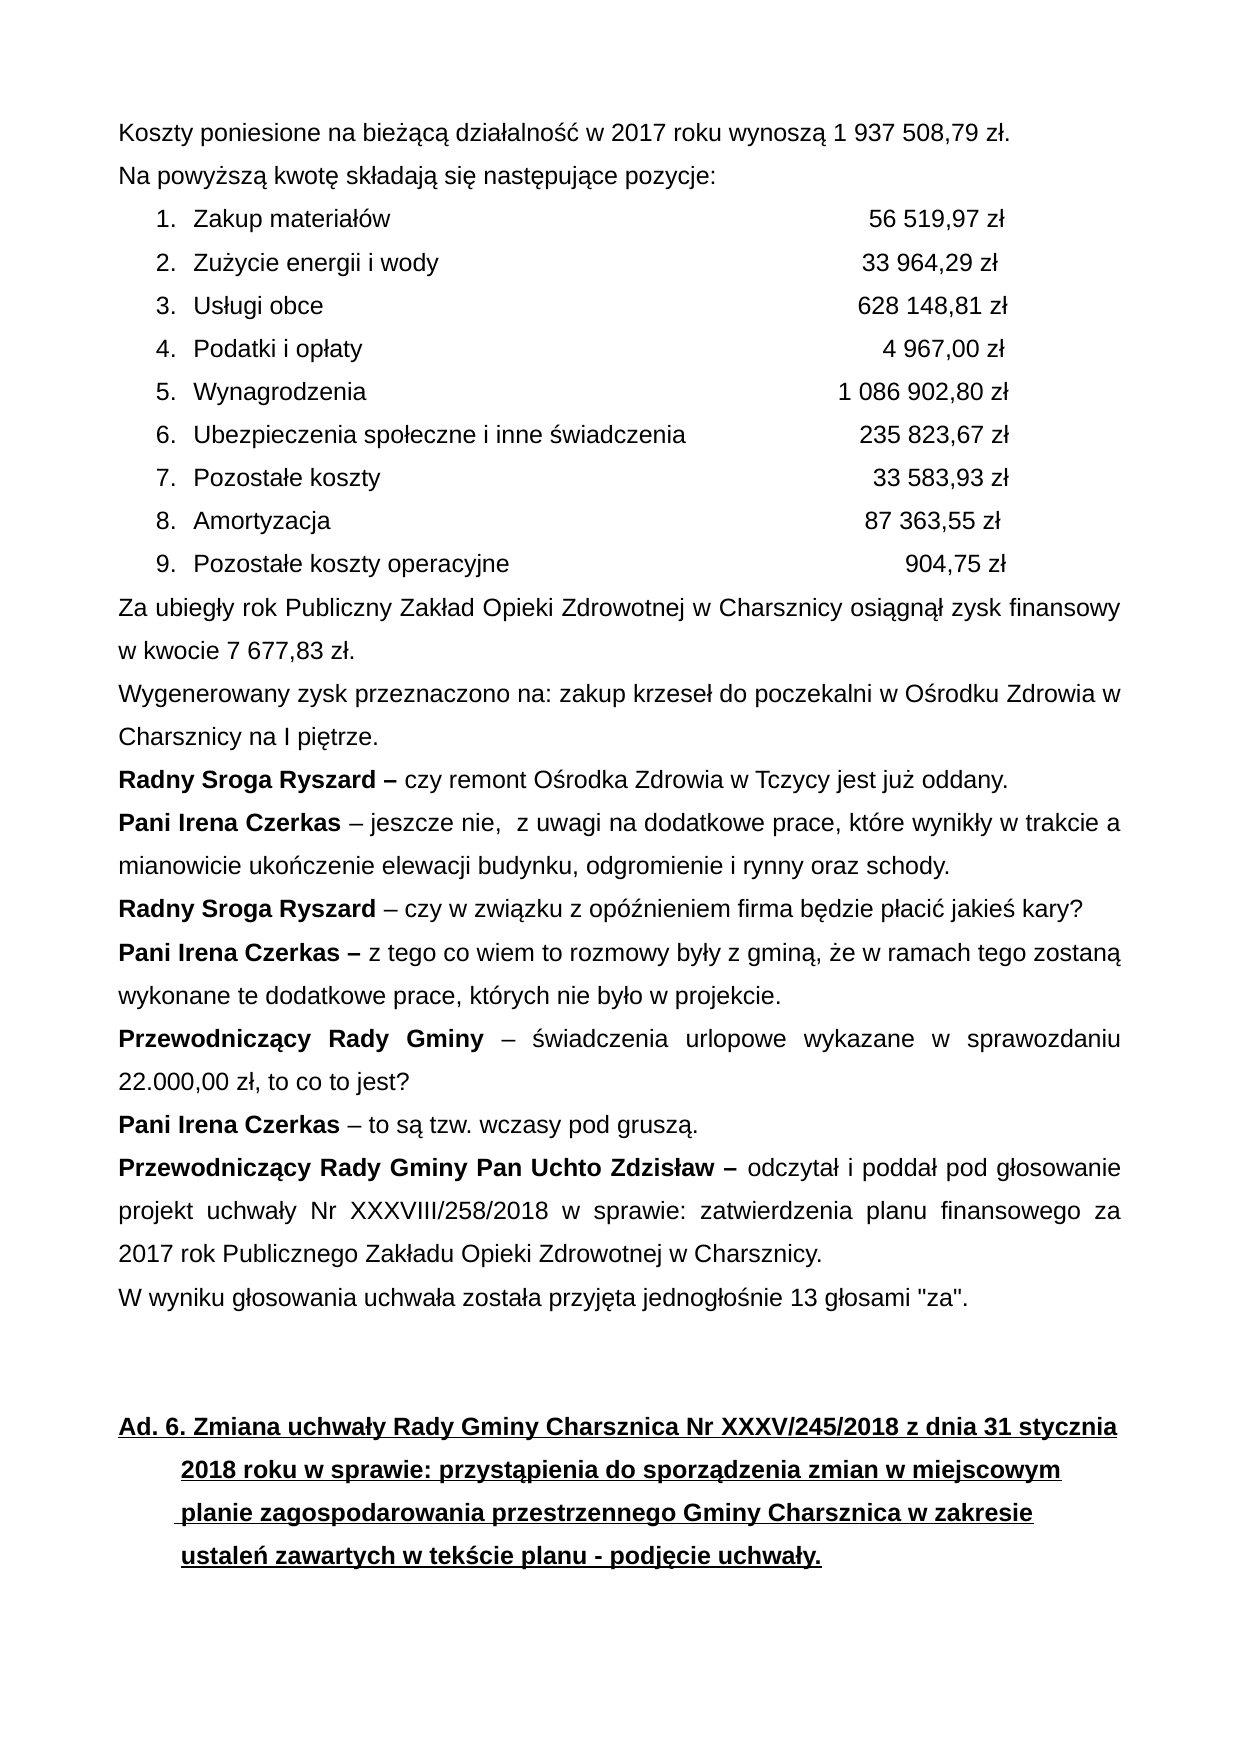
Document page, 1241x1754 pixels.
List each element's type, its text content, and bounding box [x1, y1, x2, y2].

text 2018 roku w sprawie: przystąpienia do sporządzenia zmian w miejscowym [118, 1455, 1122, 1484]
list Zakup materiałów 56 519,97 zł [156, 204, 1122, 233]
text Przewodniczący Rady Gminy – świadczenia urlopowe wykazane w sprawozdaniu 22.000,00 zł, to co to jest? [118, 1024, 1122, 1096]
text Za ubiegły rok Publiczny Zakład Opieki Zdrowotnej w Charsznicy osiągnął zysk finansowy w kwocie 7 677,83 zł. [118, 592, 1122, 664]
text Ad. 6. Zmiana uchwały Rady Gminy Charsznica Nr XXXV/245/2018 z dnia 31 stycznia [118, 1412, 1122, 1441]
text Radny Sroga Ryszard – czy remont Ośrodka Zdrowia w Tczycy jest już oddany. [118, 765, 1122, 794]
list Pozostałe koszty 33 583,93 zł [156, 463, 1122, 492]
list Pozostałe koszty operacyjne 904,75 zł [156, 549, 1122, 578]
list Ubezpieczenia społeczne i inne świadczenia 235 823,67 zł [156, 420, 1122, 449]
list Zużycie energii i wody 33 964,29 zł [156, 247, 1122, 276]
list Amortyzacja 87 363,55 zł [156, 506, 1122, 535]
text Radny Sroga Ryszard – czy w związku z opóźnieniem firma będzie płacić jakieś kary? [118, 894, 1122, 923]
list Usługi obce 628 148,81 zł [156, 291, 1122, 319]
text Na powyższą kwotę składają się następujące pozycje: [118, 161, 1122, 190]
list Wynagrodzenia 1 086 902,80 zł [156, 377, 1122, 406]
text Pani Irena Czerkas – to są tzw. wczasy pod gruszą. [118, 1110, 1122, 1139]
text planie zagospodarowania przestrzennego Gminy Charsznica w zakresie [118, 1498, 1122, 1527]
text Wygenerowany zysk przeznaczono na: zakup krzeseł do poczekalni w Ośrodku Zdrowia w Charsznicy na I piętrze. [118, 679, 1122, 751]
text ustaleń zawartych w tekście planu - podjęcie uchwały. [118, 1541, 1122, 1570]
text W wyniku głosowania uchwała została przyjęta jednogłośnie 13 głosami "za". [118, 1282, 1122, 1311]
text Koszty poniesione na bieżącą działalność w 2017 roku wynoszą 1 937 508,79 zł. [118, 118, 1122, 147]
text Pani Irena Czerkas – z tego co wiem to rozmowy były z gminą, że w ramach tego zostaną wykonane te dodatkowe prace, których nie było w projekcie. [118, 937, 1122, 1009]
text Przewodniczący Rady Gminy Pan Uchto Zdzisław – odczytał i poddał pod głosowanie projekt uchwały Nr XXXVIII/258/2018 w sprawie: zatwierdzenia planu finansowego za 2017 rok Publicznego Zakładu Opieki Zdrowotnej w Charsznicy. [118, 1153, 1122, 1268]
list Podatki i opłaty 4 967,00 zł [156, 334, 1122, 362]
text Pani Irena Czerkas – jeszcze nie, z uwagi na dodatkowe prace, które wynikły w trakcie a mianowicie ukończenie elewacji budynku, odgromienie i rynny oraz schody. [118, 808, 1122, 880]
